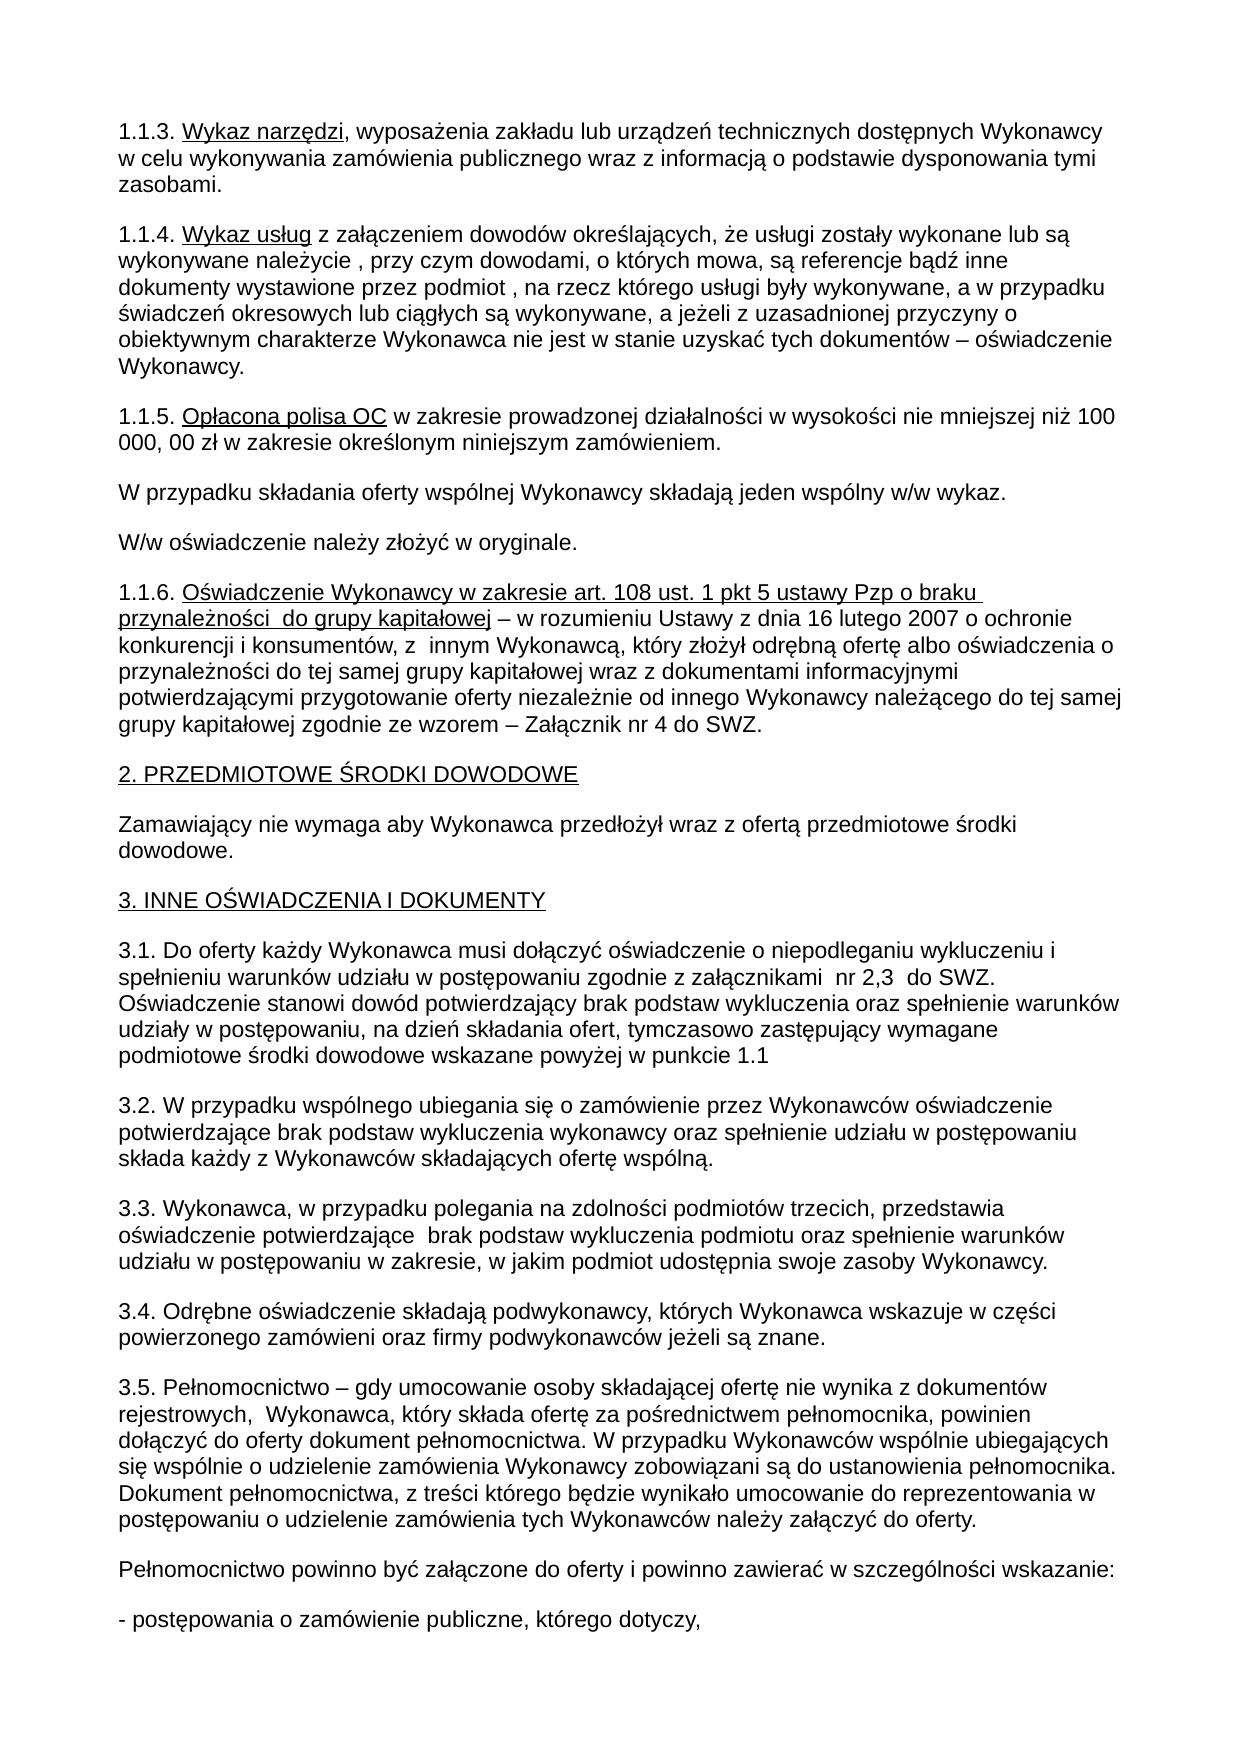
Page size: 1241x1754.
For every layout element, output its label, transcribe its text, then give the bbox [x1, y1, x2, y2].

text W przypadku składania oferty wspólnej Wykonawcy składają jeden wspólny w/w wykaz. [118, 479, 1122, 505]
text 1.1.6. Oświadczenie Wykonawcy w zakresie art. 108 ust. 1 pkt 5 ustawy Pzp o braku przynależności do grupy kapitałowej – w rozumieniu Ustawy z dnia 16 lutego 2007 o ochronie konkurencji i konsumentów, z innym Wykonawcą, który złożył odrębną ofertę albo oświadczenia o przynależności do tej samej grupy kapitałowej wraz z dokumentami informacyjnymi potwierdzającymi przygotowanie oferty niezależnie od innego Wykonawcy należącego do tej samej grupy kapitałowej zgodnie ze wzorem – Załącznik nr 4 do SWZ. [118, 579, 1122, 737]
text 1.1.3. Wykaz narzędzi, wyposażenia zakładu lub urządzeń technicznych dostępnych Wykonawcy w celu wykonywania zamówienia publicznego wraz z informacją o podstawie dysponowania tymi zasobami. [118, 118, 1122, 197]
text 3.3. Wykonawca, w przypadku polegania na zdolności podmiotów trzecich, przedstawia oświadczenie potwierdzające brak podstaw wykluczenia podmiotu oraz spełnienie warunków udziału w postępowaniu w zakresie, w jakim podmiot udostępnia swoje zasoby Wykonawcy. [118, 1195, 1122, 1274]
text 1.1.5. Opłacona polisa OC w zakresie prowadzonej działalności w wysokości nie mniejszej niż 100 000, 00 zł w zakresie określonym niniejszym zamówieniem. [118, 403, 1122, 455]
text 3.5. Pełnomocnictwo – gdy umocowanie osoby składającej ofertę nie wynika z dokumentów rejestrowych, Wykonawca, który składa ofertę za pośrednictwem pełnomocnika, powinien dołączyć do oferty dokument pełnomocnictwa. W przypadku Wykonawców wspólnie ubiegających się wspólnie o udzielenie zamówienia Wykonawcy zobowiązani są do ustanowienia pełnomocnika. Dokument pełnomocnictwa, z treści którego będzie wynikało umocowanie do reprezentowania w postępowaniu o udzielenie zamówienia tych Wykonawców należy załączyć do oferty. [118, 1374, 1122, 1532]
text Zamawiający nie wymaga aby Wykonawca przedłożył wraz z ofertą przedmiotowe środki dowodowe. [118, 811, 1122, 863]
text 3.1. Do oferty każdy Wykonawca musi dołączyć oświadczenie o niepodleganiu wykluczeniu i spełnieniu warunków udziału w postępowaniu zgodnie z załącznikami nr 2,3 do SWZ. Oświadczenie stanowi dowód potwierdzający brak podstaw wykluczenia oraz spełnienie warunków udziały w postępowaniu, na dzień składania ofert, tymczasowo zastępujący wymagane podmiotowe środki dowodowe wskazane powyżej w punkcie 1.1 [118, 937, 1122, 1069]
text 3.2. W przypadku wspólnego ubiegania się o zamówienie przez Wykonawców oświadczenie potwierdzające brak podstaw wykluczenia wykonawcy oraz spełnienie udziału w postępowaniu składa każdy z Wykonawców składających ofertę wspólną. [118, 1092, 1122, 1172]
text W/w oświadczenie należy złożyć w oryginale. [118, 529, 1122, 555]
text - postępowania o zamówienie publiczne, którego dotyczy, [118, 1606, 1122, 1632]
text 3. INNE OŚWIADCZENIA I DOKUMENTY [118, 887, 1122, 913]
text 1.1.4. Wykaz usług z załączeniem dowodów określających, że usługi zostały wykonane lub są wykonywane należycie , przy czym dowodami, o których mowa, są referencje bądź inne dokumenty wystawione przez podmiot , na rzecz którego usługi były wykonywane, a w przypadku świadczeń okresowych lub ciągłych są wykonywane, a jeżeli z uzasadnionej przyczyny o obiektywnym charakterze Wykonawca nie jest w stanie uzyskać tych dokumentów – oświadczenie Wykonawcy. [118, 221, 1122, 379]
text 2. PRZEDMIOTOWE ŚRODKI DOWODOWE [118, 761, 1122, 787]
text Pełnomocnictwo powinno być załączone do oferty i powinno zawierać w szczególności wskazanie: [118, 1556, 1122, 1582]
text 3.4. Odrębne oświadczenie składają podwykonawcy, których Wykonawca wskazuje w części powierzonego zamówieni oraz firmy podwykonawców jeżeli są znane. [118, 1298, 1122, 1351]
